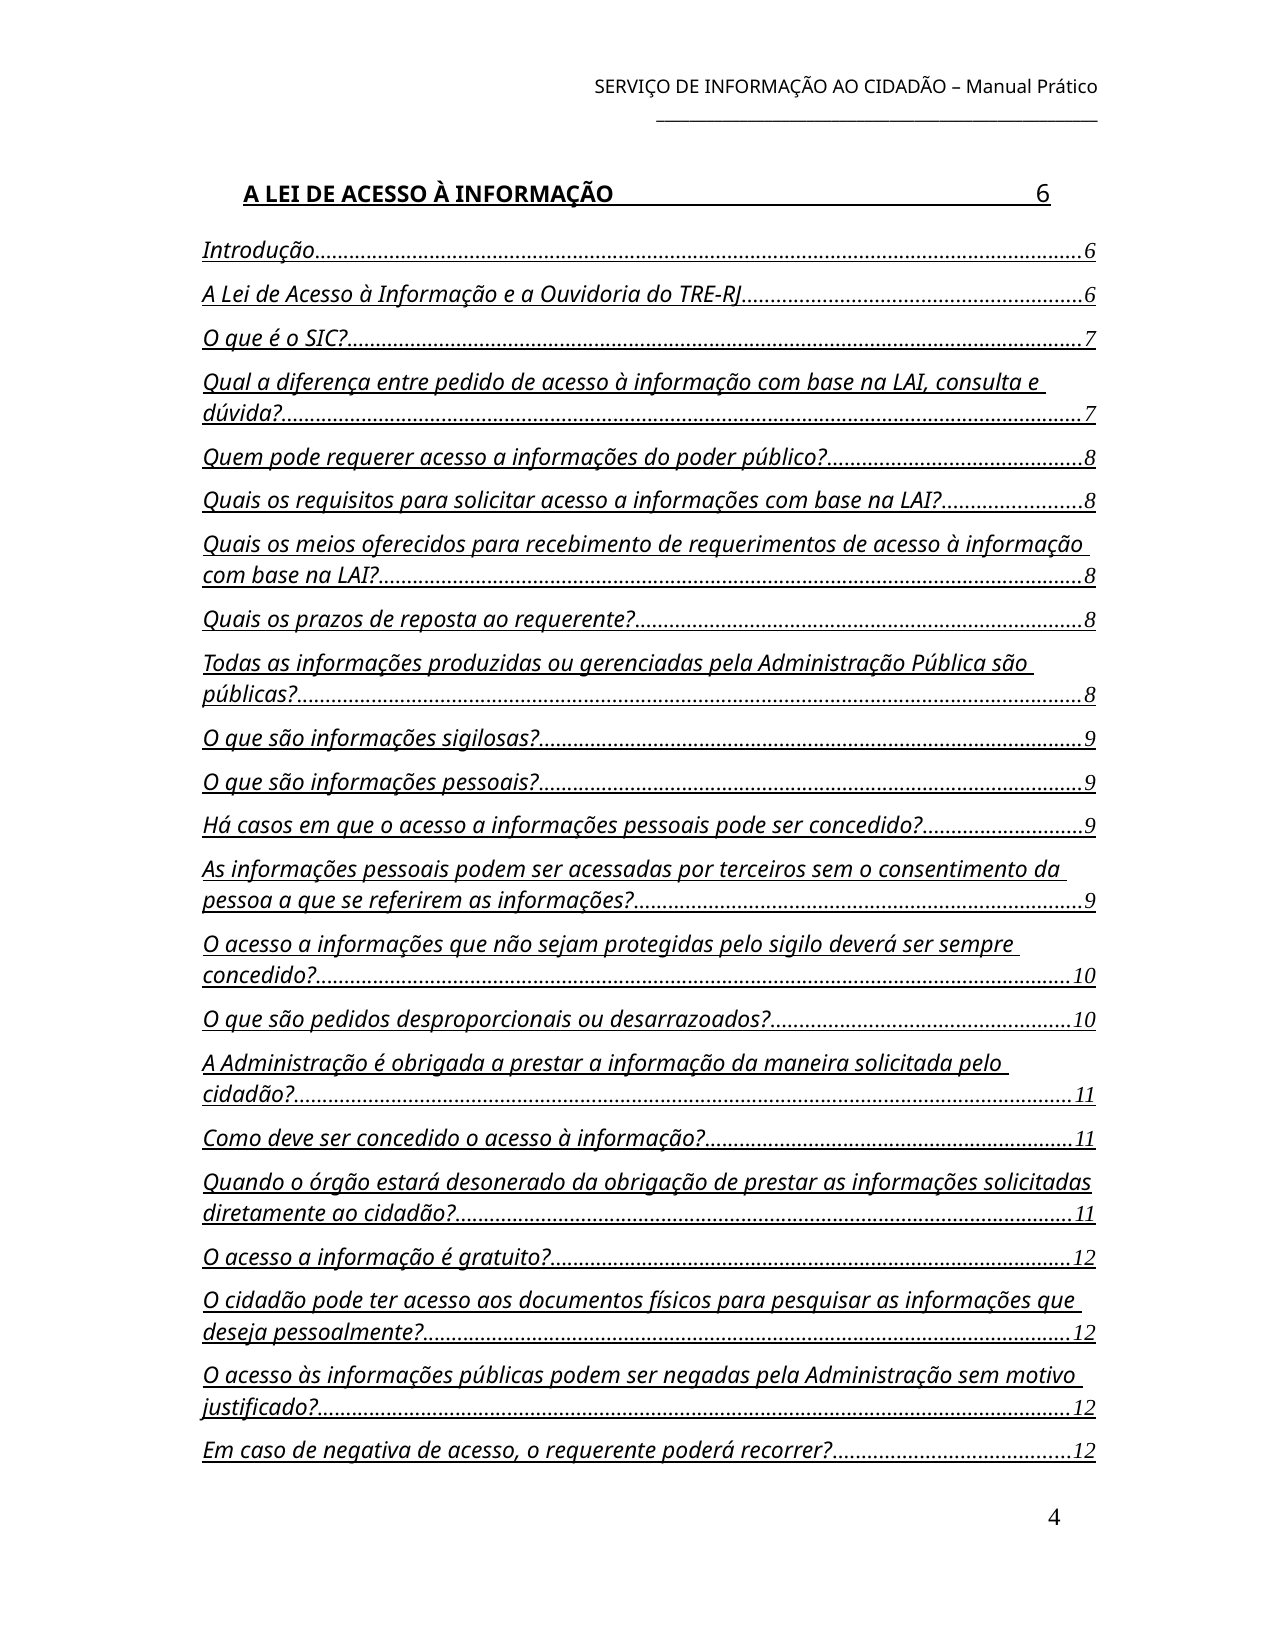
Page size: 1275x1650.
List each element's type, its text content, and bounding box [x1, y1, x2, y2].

text Quais os prazos de reposta ao requerente? 8 [202, 603, 1098, 634]
text O cidadão pode ter acesso aos documentos físicos para pesquisar as informações que deseja pessoalmente? 12 [202, 1284, 1098, 1347]
text O acesso às informações públicas podem ser negadas pela Administração sem motivo justificado? 12 [202, 1359, 1098, 1422]
text O que é o SIC? 7 [202, 322, 1098, 353]
text Quais os requisitos para solicitar acesso a informações com base na LAI? 8 [202, 484, 1098, 516]
text Introdução 6 [202, 234, 1098, 266]
text Quem pode requerer acesso a informações do poder público? 8 [202, 441, 1098, 472]
text O que são pedidos desproporcionais ou desarrazoados? 10 [202, 1003, 1098, 1034]
text Todas as informações produzidas ou gerenciadas pela Administração Pública são públicas? 8 [202, 647, 1098, 709]
text Há casos em que o acesso a informações pessoais pode ser concedido? 9 [202, 809, 1098, 841]
text Em caso de negativa de acesso, o requerente poderá recorrer? 12 [202, 1434, 1098, 1466]
text O que são informações pessoais? 9 [202, 766, 1098, 797]
text A Administração é obrigada a prestar a informação da maneira solicitada pelo cidadão? 11 [202, 1047, 1098, 1109]
text Como deve ser concedido o acesso à informação? 11 [202, 1122, 1098, 1153]
text Quando o órgão estará desonerado da obrigação de prestar as informações solicitadas diretamente ao cidadão? 11 [202, 1166, 1098, 1228]
text As informações pessoais podem ser acessadas por terceiros sem o consentimento da pessoa a que se referirem as informações? 9 [202, 853, 1098, 916]
text O acesso a informação é gratuito? 12 [202, 1241, 1098, 1272]
text A LEI DE ACESSO À INFORMAÇÃO 6 [177, 175, 1098, 209]
text A Lei de Acesso à Informação e a Ouvidoria do TRE-RJ 6 [202, 278, 1098, 309]
text O que são informações sigilosas? 9 [202, 722, 1098, 753]
text Qual a diferença entre pedido de acesso à informação com base na LAI, consulta e dúvida? 7 [202, 366, 1098, 428]
text O acesso a informações que não sejam protegidas pelo sigilo deverá ser sempre concedido? 10 [202, 928, 1098, 991]
text Quais os meios oferecidos para recebimento de requerimentos de acesso à informação com base na LAI? 8 [202, 528, 1098, 591]
